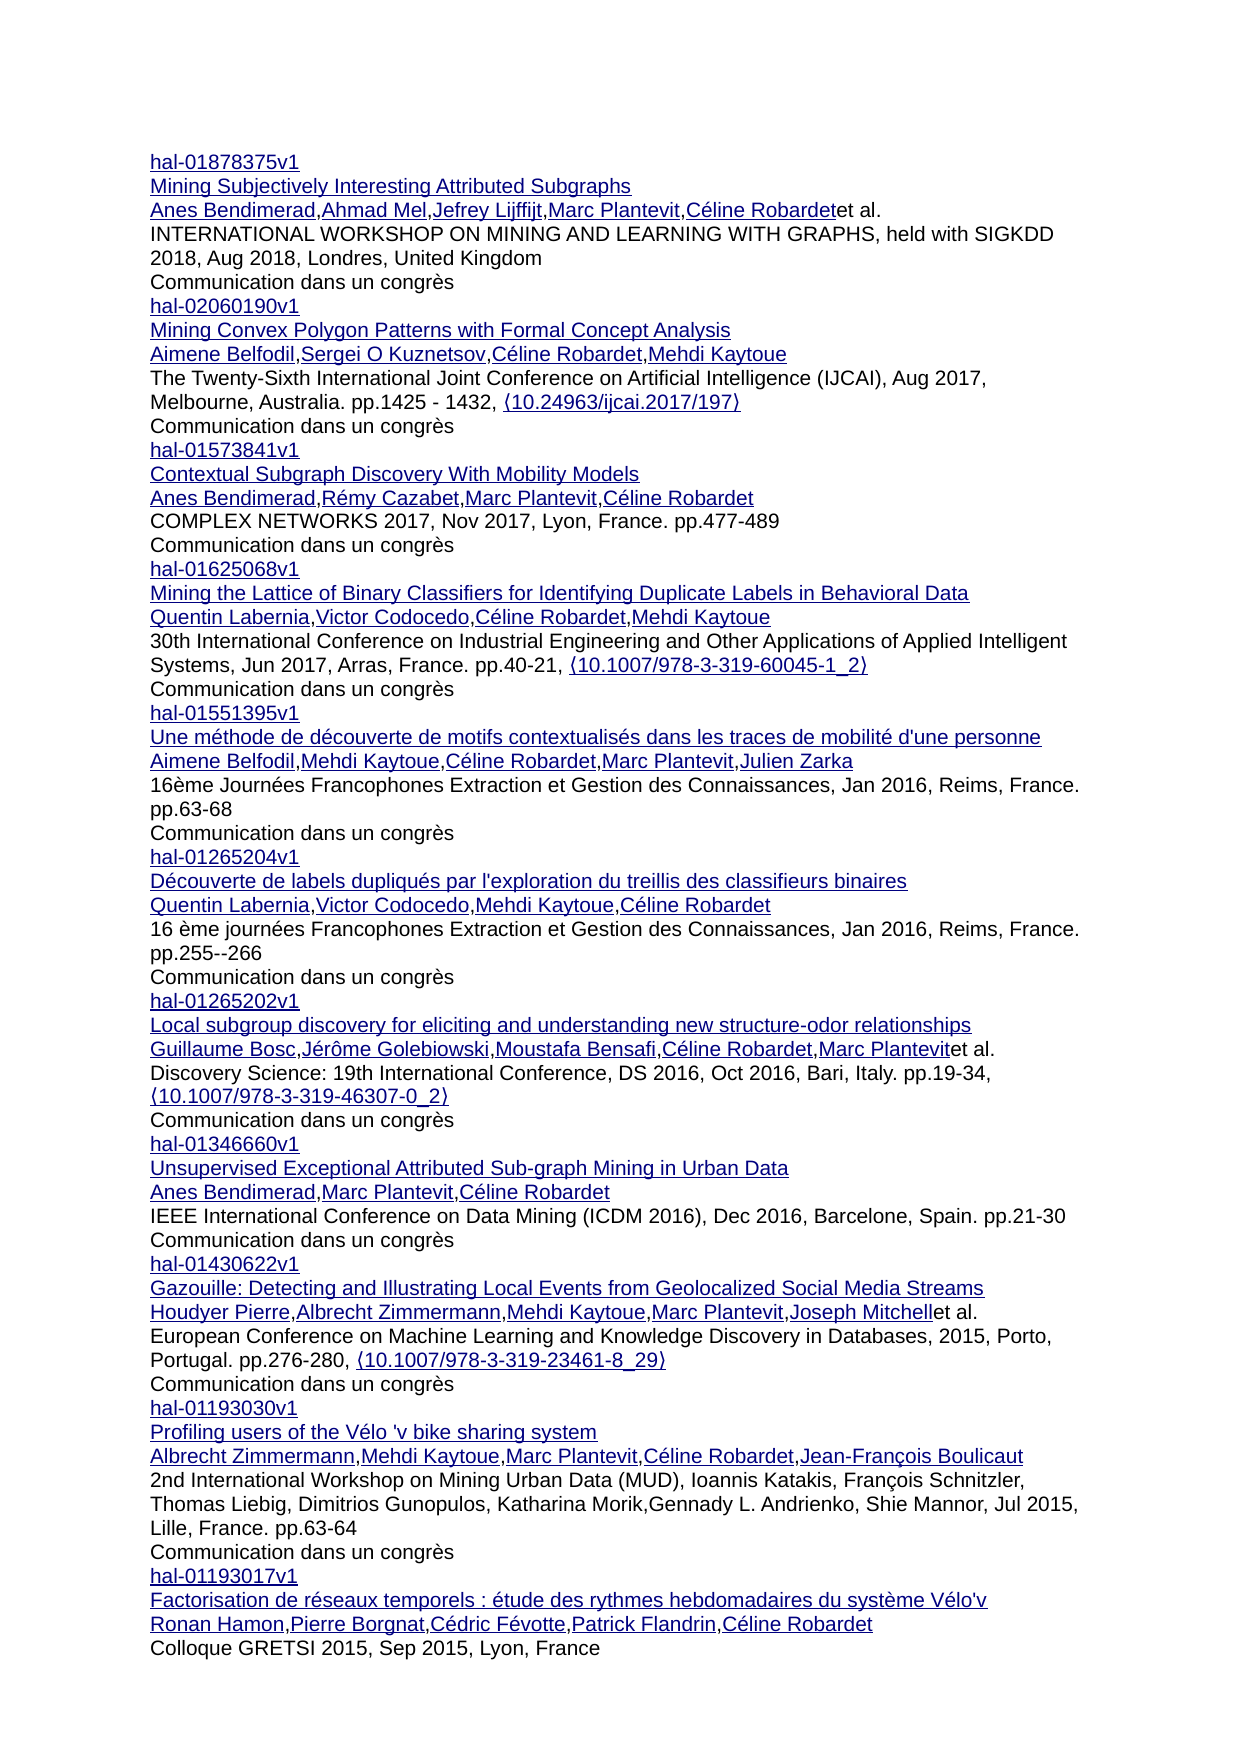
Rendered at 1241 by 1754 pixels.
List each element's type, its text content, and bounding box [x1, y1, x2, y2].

table_cell hal-01878375v1 [150, 150, 1090, 174]
table_cell Gazouille: Detecting and Illustrating Local Events from Geolocalized Social Media Streams Houdyer Pierre,Albrecht Zimmermann,Mehdi Kaytoue,Marc Plantevit,Joseph Mitchellet al. European Conference on Machine Learning and Knowledge Discovery in Databases, 2015, Porto, Portugal. pp.276-280, ⟨10.1007/978-3-319-23461-8_29⟩ Communication dans un congrès hal-01193030v1 [150, 1276, 1090, 1420]
table_cell Contextual Subgraph Discovery With Mobility Models Anes Bendimerad,Rémy Cazabet,Marc Plantevit,Céline Robardet COMPLEX NETWORKS 2017, Nov 2017, Lyon, France. pp.477-489 Communication dans un congrès hal-01625068v1 [150, 461, 1090, 581]
table_cell Mining Subjectively Interesting Attributed Subgraphs Anes Bendimerad,Ahmad Mel,Jefrey Lijffijt,Marc Plantevit,Céline Robardetet al. INTERNATIONAL WORKSHOP ON MINING AND LEARNING WITH GRAPHS, held with SIGKDD 2018, Aug 2018, Londres, United Kingdom Communication dans un congrès hal-02060190v1 [150, 174, 1090, 318]
table_cell Mining the Lattice of Binary Classifiers for Identifying Duplicate Labels in Behavioral Data Quentin Labernia,Victor Codocedo,Céline Robardet,Mehdi Kaytoue 30th International Conference on Industrial Engineering and Other Applications of Applied Intelligent Systems, Jun 2017, Arras, France. pp.40-21, ⟨10.1007/978-3-319-60045-1_2⟩ Communication dans un congrès hal-01551395v1 [150, 581, 1090, 725]
table_cell Factorisation de réseaux temporels : étude des rythmes hebdomadaires du système Vélo'v Ronan Hamon,Pierre Borgnat,Cédric Févotte,Patrick Flandrin,Céline Robardet Colloque GRETSI 2015, Sep 2015, Lyon, France [150, 1588, 1090, 1659]
table_cell Local subgroup discovery for eliciting and understanding new structure-odor relationships Guillaume Bosc,Jérôme Golebiowski,Moustafa Bensafi,Céline Robardet,Marc Plantevitet al. Discovery Science: 19th International Conference, DS 2016, Oct 2016, Bari, Italy. pp.19-34, ⟨10.1007/978-3-319-46307-0_2⟩ Communication dans un congrès hal-01346660v1 [150, 1013, 1090, 1156]
table_cell Une méthode de découverte de motifs contextualisés dans les traces de mobilité d'une personne Aimene Belfodil,Mehdi Kaytoue,Céline Robardet,Marc Plantevit,Julien Zarka 16ème Journées Francophones Extraction et Gestion des Connaissances, Jan 2016, Reims, France. pp.63-68 Communication dans un congrès hal-01265204v1 [150, 725, 1090, 869]
table_cell Profiling users of the Vélo 'v bike sharing system Albrecht Zimmermann,Mehdi Kaytoue,Marc Plantevit,Céline Robardet,Jean-François Boulicaut 2nd International Workshop on Mining Urban Data (MUD), Ioannis Katakis, François Schnitzler, Thomas Liebig, Dimitrios Gunopulos, Katharina Morik,Gennady L. Andrienko, Shie Mannor, Jul 2015, Lille, France. pp.63-64 Communication dans un congrès hal-01193017v1 [150, 1420, 1090, 1587]
table_cell Découverte de labels dupliqués par l'exploration du treillis des classifieurs binaires Quentin Labernia,Victor Codocedo,Mehdi Kaytoue,Céline Robardet 16 ème journées Francophones Extraction et Gestion des Connaissances, Jan 2016, Reims, France. pp.255--266 Communication dans un congrès hal-01265202v1 [150, 869, 1090, 1012]
table_cell Mining Convex Polygon Patterns with Formal Concept Analysis Aimene Belfodil,Sergei O Kuznetsov,Céline Robardet,Mehdi Kaytoue The Twenty-Sixth International Joint Conference on Artificial Intelligence (IJCAI), Aug 2017, Melbourne, Australia. pp.1425 - 1432, ⟨10.24963/ijcai.2017/197⟩ Communication dans un congrès hal-01573841v1 [150, 318, 1090, 461]
table_cell Unsupervised Exceptional Attributed Sub-graph Mining in Urban Data Anes Bendimerad,Marc Plantevit,Céline Robardet IEEE International Conference on Data Mining (ICDM 2016), Dec 2016, Barcelone, Spain. pp.21-30 Communication dans un congrès hal-01430622v1 [150, 1156, 1090, 1276]
